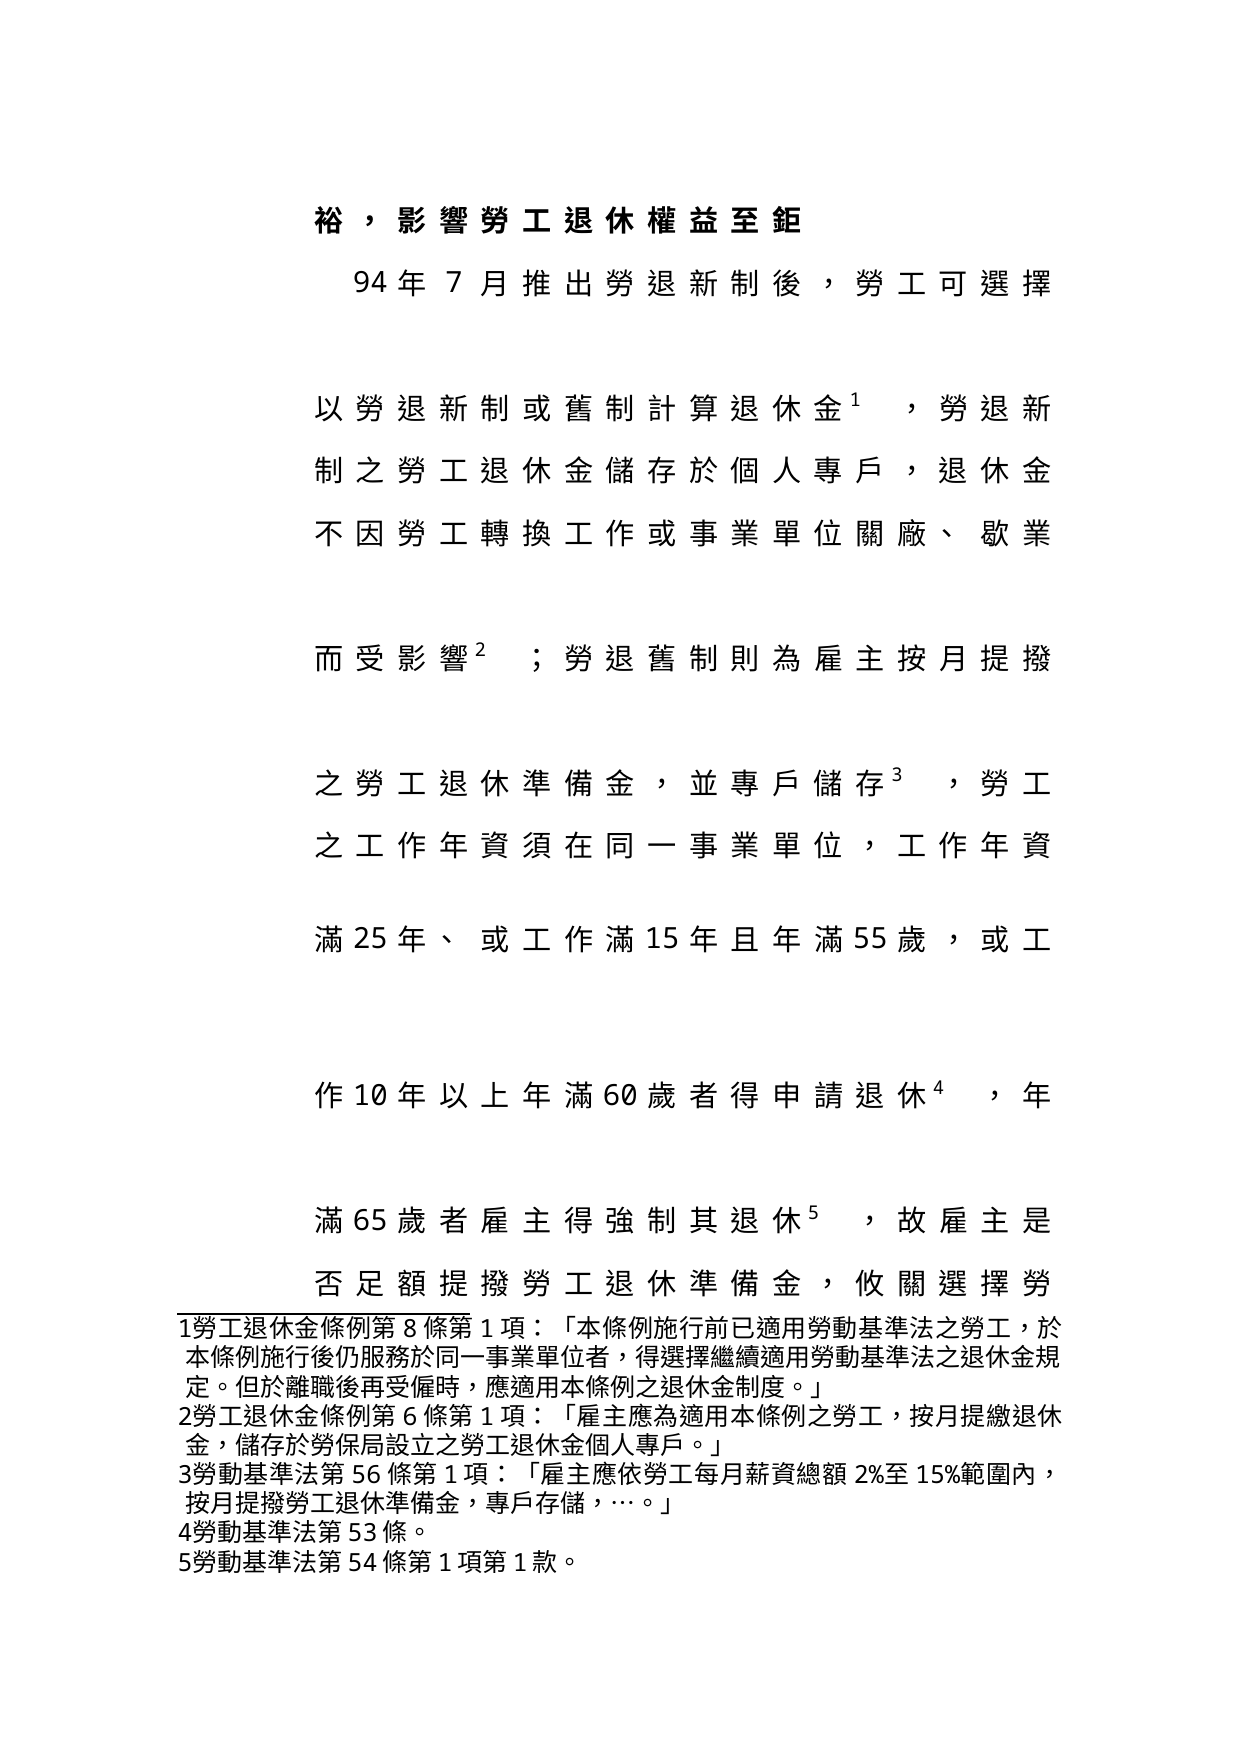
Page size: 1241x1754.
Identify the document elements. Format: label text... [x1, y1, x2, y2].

text 勞動基準法第56條第1項：「雇主應依勞工每月薪資總額2%至15%範圍內，按月提撥勞工退休準備金，專戶存儲，…。」 [177, 1460, 1063, 1518]
text 勞工退休金條例第6條第1項：「雇主應為適用本條例之勞工，按月提繳退休金，儲存於勞保局設立之勞工退休金個人專戶。」 [177, 1402, 1063, 1460]
text 勞動基準法第54條第1項第1款。 [177, 1548, 1063, 1577]
text 勞動基準法第53條。 [177, 1518, 1063, 1548]
text 勞工退休金條例第8條第1項：「本條例施行前已適用勞動基準法之勞工，於本條例施行後仍服務於同一事業單位者，得選擇繼續適用勞動基準法之退休金規定。但於離職後再受僱時，應適用本條例之退休金制度。」 [177, 1314, 1063, 1402]
text 裕，影響勞工退休權益至鉅 [242, 177, 1058, 240]
text 94年7月推出勞退新制後，勞工可選擇以勞退新制或舊制計算退休金，勞退新制之勞工退休金儲存於個人專戶，退休金不因勞工轉換工作或事業單位關廠、歇業而受影響；勞退舊制則為雇主按月提撥之勞工退休準備金，並專戶儲存，勞工之工作年資須在同一事業單位，工作年資滿25年、或工作滿15年且年滿55歲，或工作10年以上年滿60歲者得申請退休，年滿65歲者雇主得強制其退休，故雇主是否足額提撥勞工退休準備金，攸關選擇勞退舊制之勞工退休時得否順利領取退休金，影響勞工退休權益至鉅。 [271, 240, 1058, 1302]
